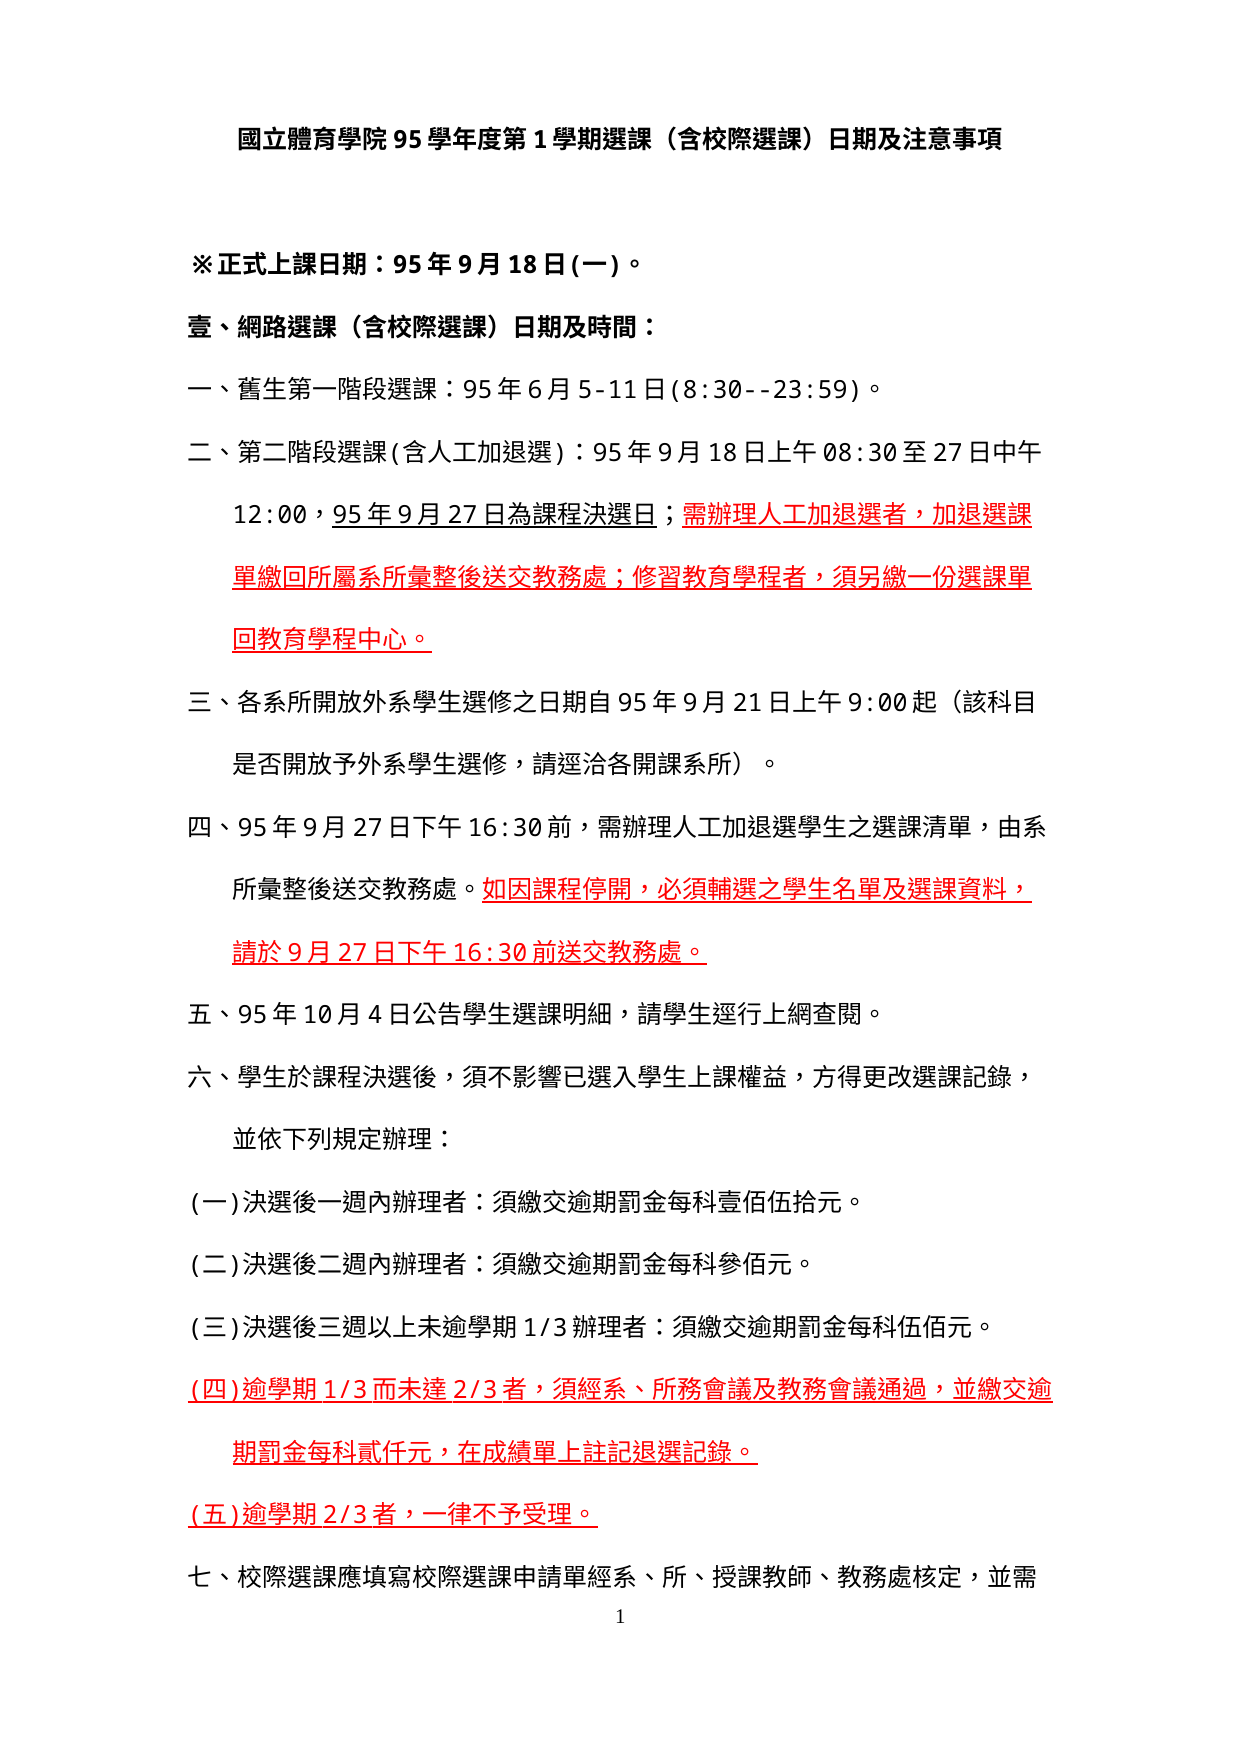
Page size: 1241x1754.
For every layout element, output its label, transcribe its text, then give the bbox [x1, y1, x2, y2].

text (一)決選後一週內辦理者：須繳交逾期罰金每科壹佰伍拾元。 [187, 1159, 1053, 1221]
text 國立體育學院95學年度第1學期選課（含校際選課）日期及注意事項 [187, 96, 1053, 159]
text 四、95年9月27日下午16:30前，需辦理人工加退選學生之選課清單，由系所彙整後送交教務處。如因課程停開，必須輔選之學生名單及選課資料，請於9月27日下午16:30前送交教務處。 [187, 784, 1053, 971]
text (三)決選後三週以上未逾學期1/3辦理者：須繳交逾期罰金每科伍佰元。 [187, 1284, 1053, 1346]
text (五)逾學期2/3者，一律不予受理。 [187, 1471, 1053, 1534]
text 壹、網路選課（含校際選課）日期及時間： [187, 284, 1053, 346]
text ※正式上課日期：95年9月18日(一)。 [187, 221, 1053, 284]
text (二)決選後二週內辦理者：須繳交逾期罰金每科參佰元。 [187, 1221, 1053, 1284]
text 七、校際選課應填寫校際選課申請單經系、所、授課教師、教務處核定，並需 [187, 1534, 1053, 1596]
text 二、第二階段選課(含人工加退選)：95年9月18日上午08:30至27日中午12:00，95年9月27日為課程決選日；需辦理人工加退選者，加退選課單繳回所屬系所彙整後送交教務處；修習教育學程者，須另繳一份選課單回教育學程中心。 [187, 409, 1053, 659]
text 六、學生於課程決選後，須不影響已選入學生上課權益，方得更改選課記錄，並依下列規定辦理： [187, 1034, 1053, 1159]
text 三、各系所開放外系學生選修之日期自95年9月21日上午9:00起（該科目是否開放予外系學生選修，請逕洽各開課系所）。 [187, 659, 1053, 784]
text 期罰金每科貳仟元，在成績單上註記退選記錄。 [187, 1402, 1053, 1471]
text 一、舊生第一階段選課：95年6月5-11日(8:30--23:59)。 [187, 346, 1053, 409]
text 五、95年10月4日公告學生選課明細，請學生逕行上網查閱。 [187, 971, 1053, 1034]
text (四)逾學期1/3而未達2/3者，須經系、所務會議及教務會議通過，並繳交逾 [187, 1346, 1053, 1401]
